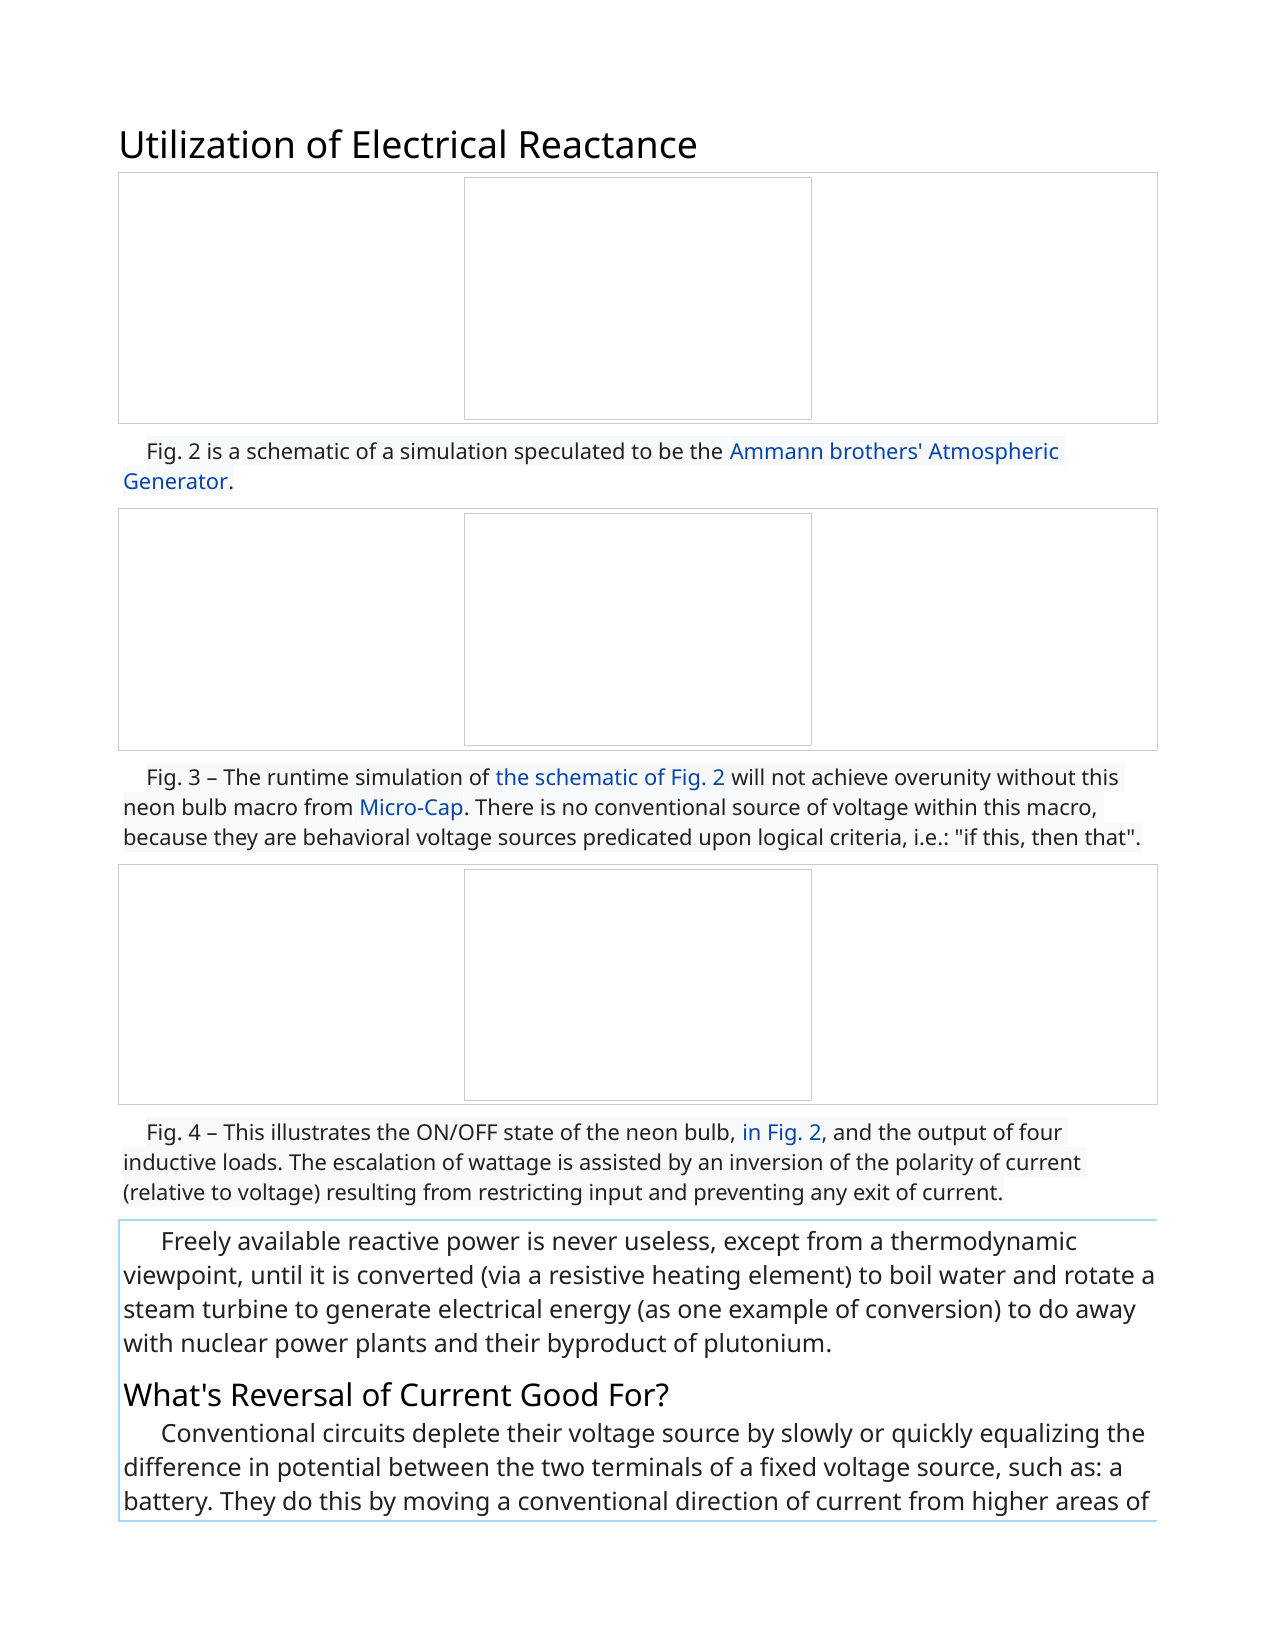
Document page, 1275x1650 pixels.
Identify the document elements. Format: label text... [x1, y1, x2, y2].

text Fig. 4 – This illustrates the ON/OFF state of the neon bulb, in Fig. 2, and the output of four inductive loads. The escalation of wattage is assisted by an inversion of the polarity of current (relative to voltage) resulting from restricting input and preventing any exit of current. [123, 1117, 1157, 1206]
subtitle Utilization of Electrical Reactance [118, 118, 1157, 172]
text Fig. 3 – The runtime simulation of the schematic of Fig. 2 will not achieve overunity without this neon bulb macro from Micro-Cap. There is no conventional source of voltage within this macro, because they are behavioral voltage sources predicated upon logical criteria, i.e.: "if this, then that". [123, 762, 1157, 852]
text Freely available reactive power is never useless, except from a thermodynamic viewpoint, until it is converted (via a resistive heating element) to boil water and rotate a steam turbine to generate electrical energy (as one example of conversion) to do away with nuclear power plants and their byproduct of plutonium. [120, 1221, 1157, 1360]
text Fig. 2 is a schematic of a simulation speculated to be the Ammann brothers' Atmospheric Generator. [123, 436, 1157, 496]
subtitle What's Reversal of Current Good For? [120, 1368, 1157, 1410]
text Conventional circuits deplete their voltage source by slowly or quickly equalizing the difference in potential between the two terminals of a fixed voltage source, such as: a battery. They do this by moving a conventional direction of current from higher areas of [120, 1410, 1157, 1520]
